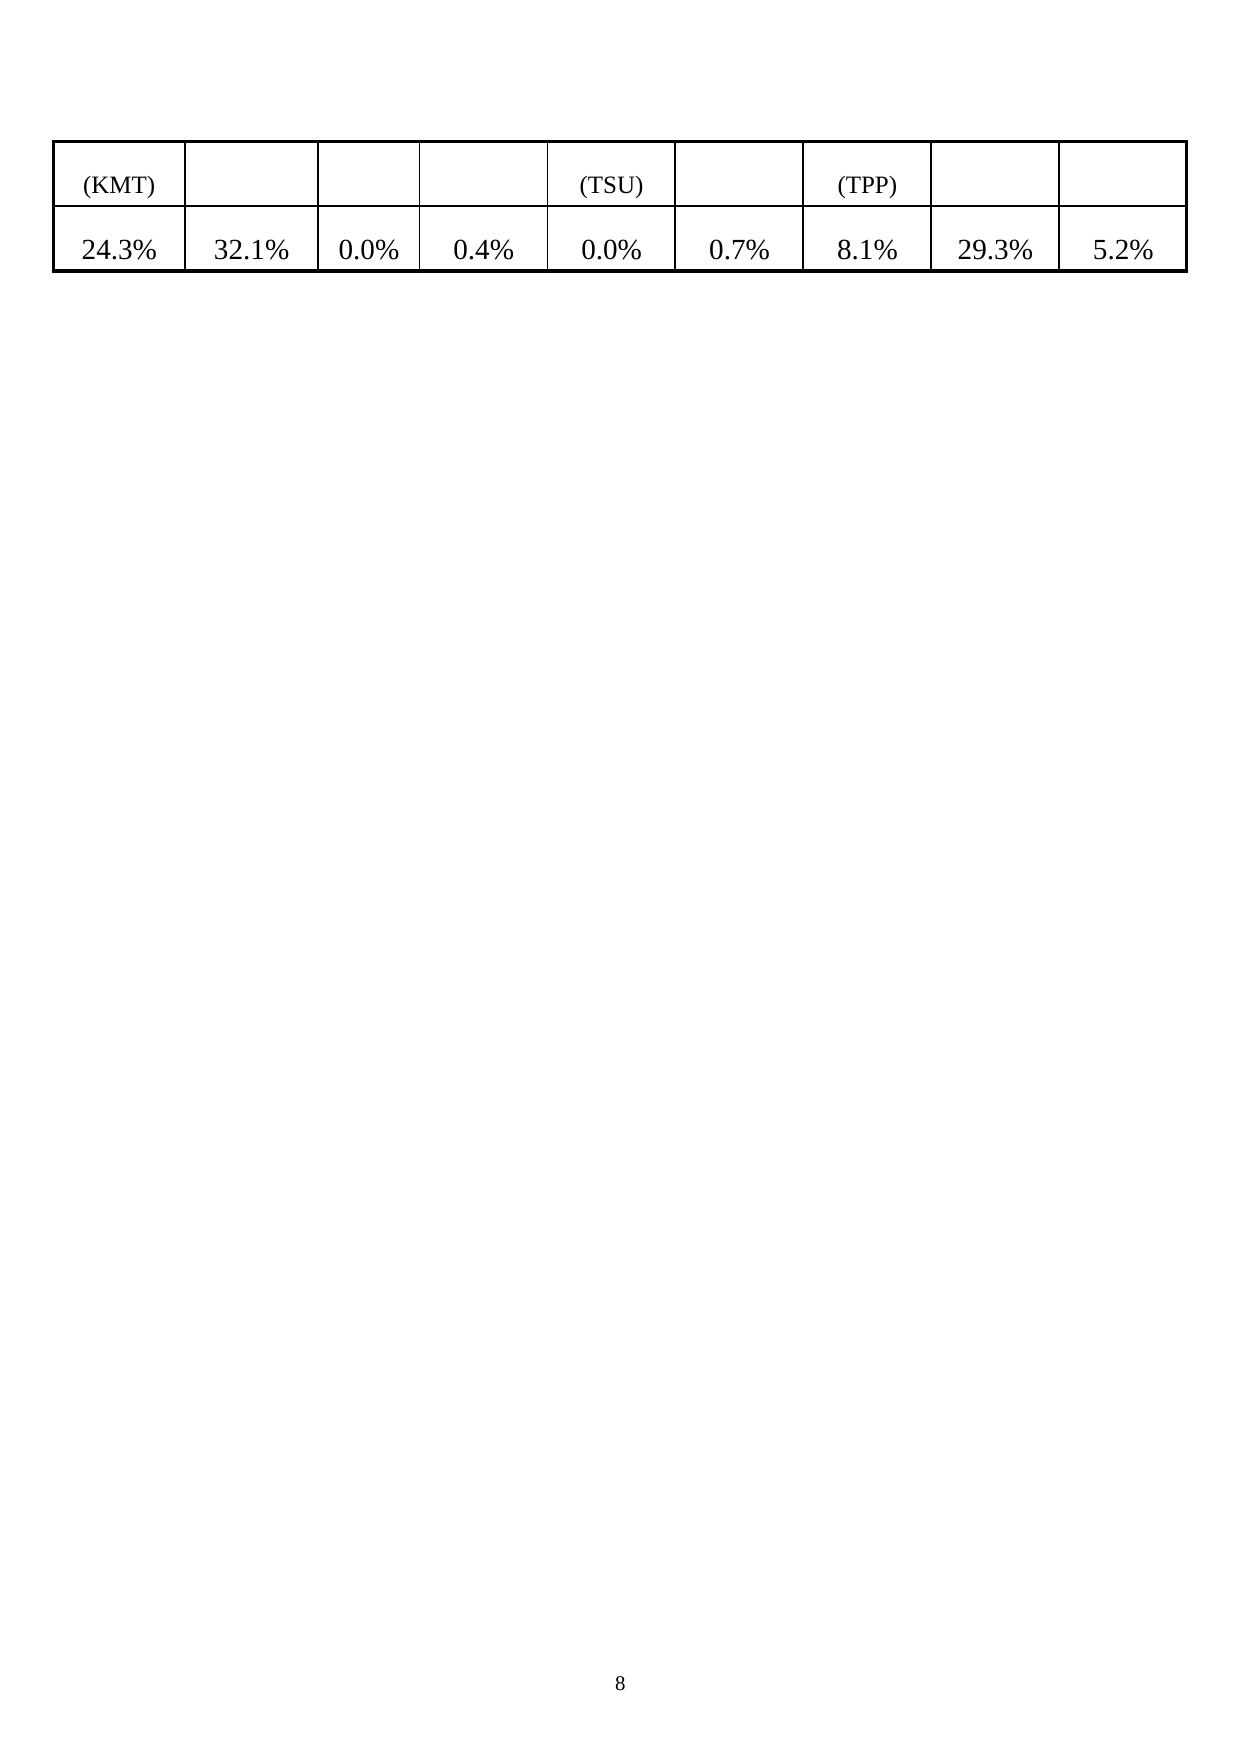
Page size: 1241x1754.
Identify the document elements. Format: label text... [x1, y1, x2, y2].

table_header (TSU) [548, 143, 674, 205]
table_header [319, 143, 419, 205]
table_header (TPP) [804, 143, 930, 205]
table_cell 0.0% [319, 207, 419, 269]
table_header [1060, 143, 1185, 205]
table_cell 0.4% [420, 207, 547, 269]
table_cell 24.3% [55, 207, 184, 269]
table_cell 8.1% [804, 207, 930, 269]
table_header [932, 143, 1058, 205]
table_header [186, 143, 317, 205]
table_cell 32.1% [186, 207, 317, 269]
table_header [420, 143, 547, 205]
table_cell 0.7% [676, 207, 802, 269]
table_cell 0.0% [548, 207, 674, 269]
table_cell 5.2% [1060, 207, 1185, 269]
table_header (KMT) [55, 143, 184, 205]
table_cell 29.3% [932, 207, 1058, 269]
table_header [676, 143, 802, 205]
